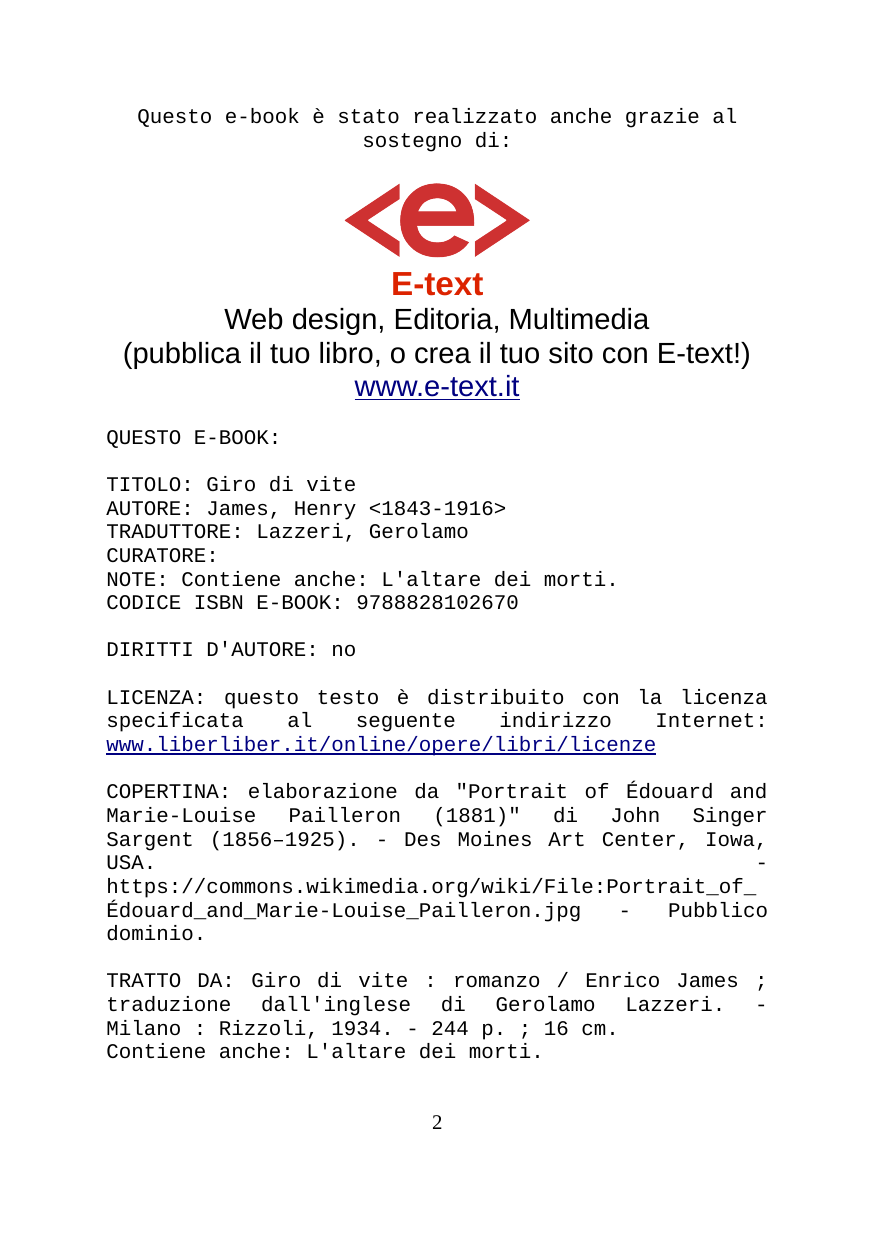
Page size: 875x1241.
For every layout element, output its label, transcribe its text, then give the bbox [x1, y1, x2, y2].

text CODICE ISBN E-BOOK: 9788828102670 [106, 592, 768, 616]
text TRATTO DA: Giro di vite : romanzo / Enrico James ; traduzione dall'inglese di Gerolamo Lazzeri. - Milano : Rizzoli, 1934. - 244 p. ; 16 cm. [106, 971, 768, 1041]
text COPERTINA: elaborazione da "Portrait of Édouard and Marie-Louise Pailleron (1881)" di John Singer Sargent (1856–1925). - Des Moines Art Center, Iowa, USA. - https://commons.wikimedia.org/wiki/File:Portrait_of_Édouard_and_Marie-Louise_Pailleron.jpg - Pubblico dominio. [106, 781, 768, 947]
picture [343, 183, 531, 258]
text E-text [106, 264, 768, 302]
text Web design, Editoria, Multimedia [106, 302, 768, 336]
text www.e-text.it [106, 369, 768, 403]
text Questo e-book è stato realizzato anche grazie al sostegno di: [106, 106, 768, 153]
text QUESTO E-BOOK: [106, 427, 768, 450]
text CURATORE: [106, 545, 768, 568]
text DIRITTI D'AUTORE: no [106, 639, 768, 663]
text LICENZA: questo testo è distribuito con la licenza specificata al seguente indirizzo Internet: www.liberliber.it/online/opere/libri/licenze [106, 687, 768, 758]
text (pubblica il tuo libro, o crea il tuo sito con E-text!) [106, 336, 768, 369]
text Contiene anche: L'altare dei morti. [106, 1041, 768, 1065]
text TRADUTTORE: Lazzeri, Gerolamo [106, 521, 768, 545]
text TITOLO: Giro di vite [106, 474, 768, 498]
text AUTORE: James, Henry <1843-1916> [106, 498, 768, 521]
text NOTE: Contiene anche: L'altare dei morti. [106, 568, 768, 592]
